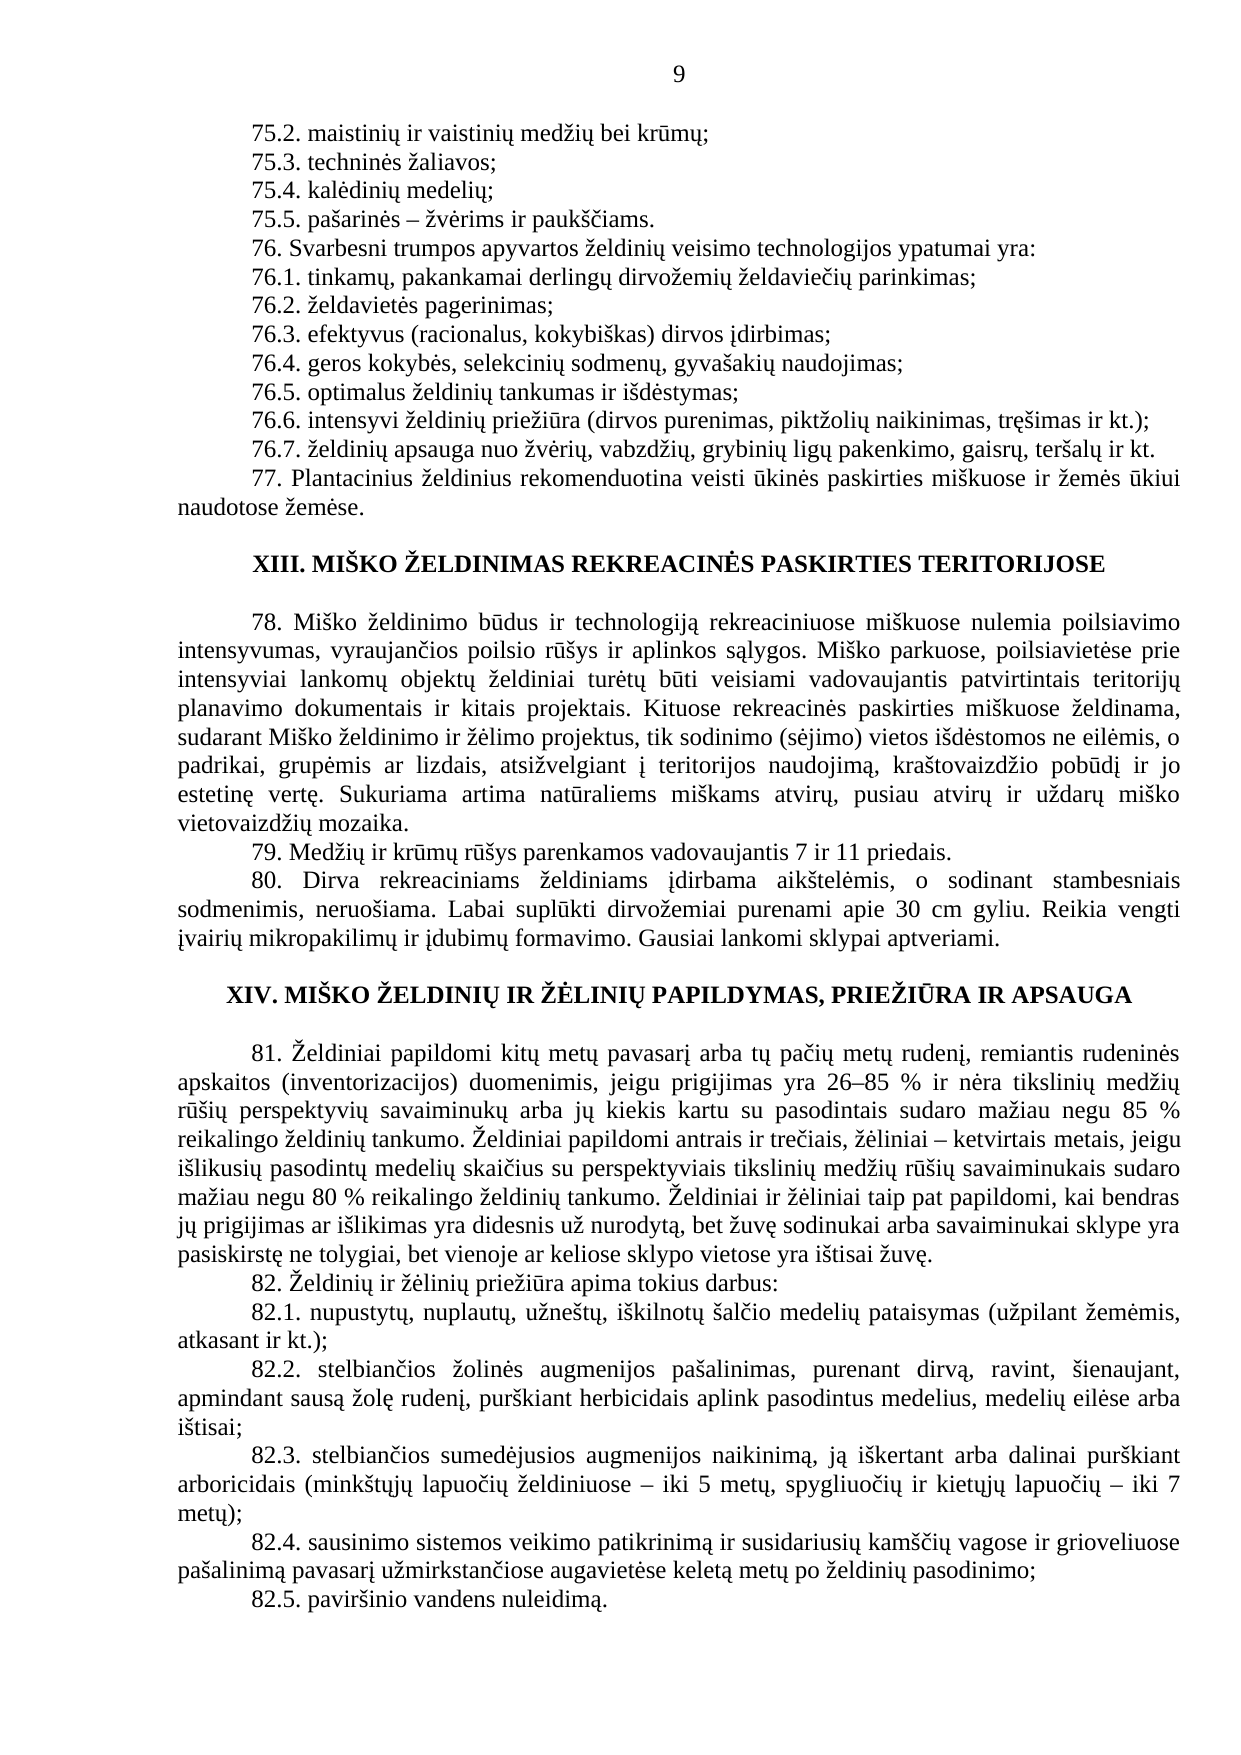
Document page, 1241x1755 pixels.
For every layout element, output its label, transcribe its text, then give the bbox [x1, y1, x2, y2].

text 76.6. intensyvi želdinių priežiūra (dirvos purenimas, piktžolių naikinimas, tręšimas ir kt.); [177, 406, 1181, 434]
text 76.7. želdinių apsauga nuo žvėrių, vabzdžių, grybinių ligų pakenkimo, gaisrų, teršalų ir kt. [177, 434, 1181, 463]
text 80. Dirva rekreaciniams želdiniams įdirbama aikštelėmis, o sodinant stambesniais sodmenimis, neruošiama. Labai suplūkti dirvožemiai purenami apie 30 cm gyliu. Reikia vengti įvairių mikropakilimų ir įdubimų formavimo. Gausiai lankomi sklypai aptveriami. [177, 866, 1181, 952]
text 78. Miško želdinimo būdus ir technologiją rekreaciniuose miškuose nulemia poilsiavimo intensyvumas, vyraujančios poilsio rūšys ir aplinkos sąlygos. Miško parkuose, poilsiavietėse prie intensyviai lankomų objektų želdiniai turėtų būti veisiami vadovaujantis patvirtintais teritorijų planavimo dokumentais ir kitais projektais. Kituose rekreacinės paskirties miškuose želdinama, sudarant Miško želdinimo ir žėlimo projektus, tik sodinimo (sėjimo) vietos išdėstomos ne eilėmis, o padrikai, grupėmis ar lizdais, atsižvelgiant į teritorijos naudojimą, kraštovaizdžio pobūdį ir jo estetinę vertę. Sukuriama artima natūraliems miškams atvirų, pusiau atvirų ir uždarų miško vietovaizdžių mozaika. [177, 607, 1181, 837]
text 81. Želdiniai papildomi kitų metų pavasarį arba tų pačių metų rudenį, remiantis rudeninės apskaitos (inventorizacijos) duomenimis, jeigu prigijimas yra 26–85 % ir nėra tikslinių medžių rūšių perspektyvių savaiminukų arba jų kiekis kartu su pasodintais sudaro mažiau negu 85 % reikalingo želdinių tankumo. Želdiniai papildomi antrais ir trečiais, žėliniai – ketvirtais metais, jeigu išlikusių pasodintų medelių skaičius su perspektyviais tikslinių medžių rūšių savaiminukais sudaro mažiau negu 80 % reikalingo želdinių tankumo. Želdiniai ir žėliniai taip pat papildomi, kai bendras jų prigijimas ar išlikimas yra didesnis už nurodytą, bet žuvę sodinukai arba savaiminukai sklype yra pasiskirstę ne tolygiai, bet vienoje ar keliose sklypo vietose yra ištisai žuvę. [177, 1038, 1181, 1268]
text 76.4. geros kokybės, selekcinių sodmenų, gyvašakių naudojimas; [177, 348, 1181, 377]
text 79. Medžių ir krūmų rūšys parenkamos vadovaujantis 7 ir 11 priedais. [177, 837, 1181, 866]
text 82.2. stelbiančios žolinės augmenijos pašalinimas, purenant dirvą, ravint, šienaujant, apmindant sausą žolę rudenį, purškiant herbicidais aplink pasodintus medelius, medelių eilėse arba ištisai; [177, 1354, 1181, 1441]
text 75.3. techninės žaliavos; [177, 147, 1181, 176]
text 82.4. sausinimo sistemos veikimo patikrinimą ir susidariusių kamščių vagose ir grioveliuose pašalinimą pavasarį užmirkstančiose augavietėse keletą metų po želdinių pasodinimo; [177, 1527, 1181, 1584]
text XIV. MIŠKO ŽELDINIŲ IR ŽĖLINIŲ PAPILDYMAS, PRIEŽIŪRA IR APSAUGA [177, 981, 1181, 1009]
text 76.1. tinkamų, pakankamai derlingų dirvožemių želdaviečių parinkimas; [177, 262, 1181, 291]
text 76.5. optimalus želdinių tankumas ir išdėstymas; [177, 377, 1181, 406]
text 82.3. stelbiančios sumedėjusios augmenijos naikinimą, ją iškertant arba dalinai purškiant arboricidais (minkštųjų lapuočių želdiniuose – iki 5 metų, spygliuočių ir kietųjų lapuočių – iki 7 metų); [177, 1441, 1181, 1527]
text 75.5. pašarinės – žvėrims ir paukščiams. [177, 204, 1181, 233]
text 82.1. nupustytų, nuplautų, užneštų, iškilnotų šalčio medelių pataisymas (užpilant žemėmis, atkasant ir kt.); [177, 1297, 1181, 1354]
text 77. Plantacinius želdinius rekomenduotina veisti ūkinės paskirties miškuose ir žemės ūkiui naudotose žemėse. [177, 463, 1181, 521]
text 76.3. efektyvus (racionalus, kokybiškas) dirvos įdirbimas; [177, 319, 1181, 348]
text 76.2. želdavietės pagerinimas; [177, 291, 1181, 319]
text XIII. MIŠKO ŽELDINIMAS REKREACINĖS PASKIRTIES TERITORIJOSE [177, 549, 1181, 578]
text 82.5. paviršinio vandens nuleidimą. [177, 1584, 1181, 1613]
text 75.4. kalėdinių medelių; [177, 176, 1181, 204]
text 76. Svarbesni trumpos apyvartos želdinių veisimo technologijos ypatumai yra: [177, 233, 1181, 262]
text 75.2. maistinių ir vaistinių medžių bei krūmų; [177, 118, 1181, 147]
text 82. Želdinių ir žėlinių priežiūra apima tokius darbus: [177, 1268, 1181, 1297]
